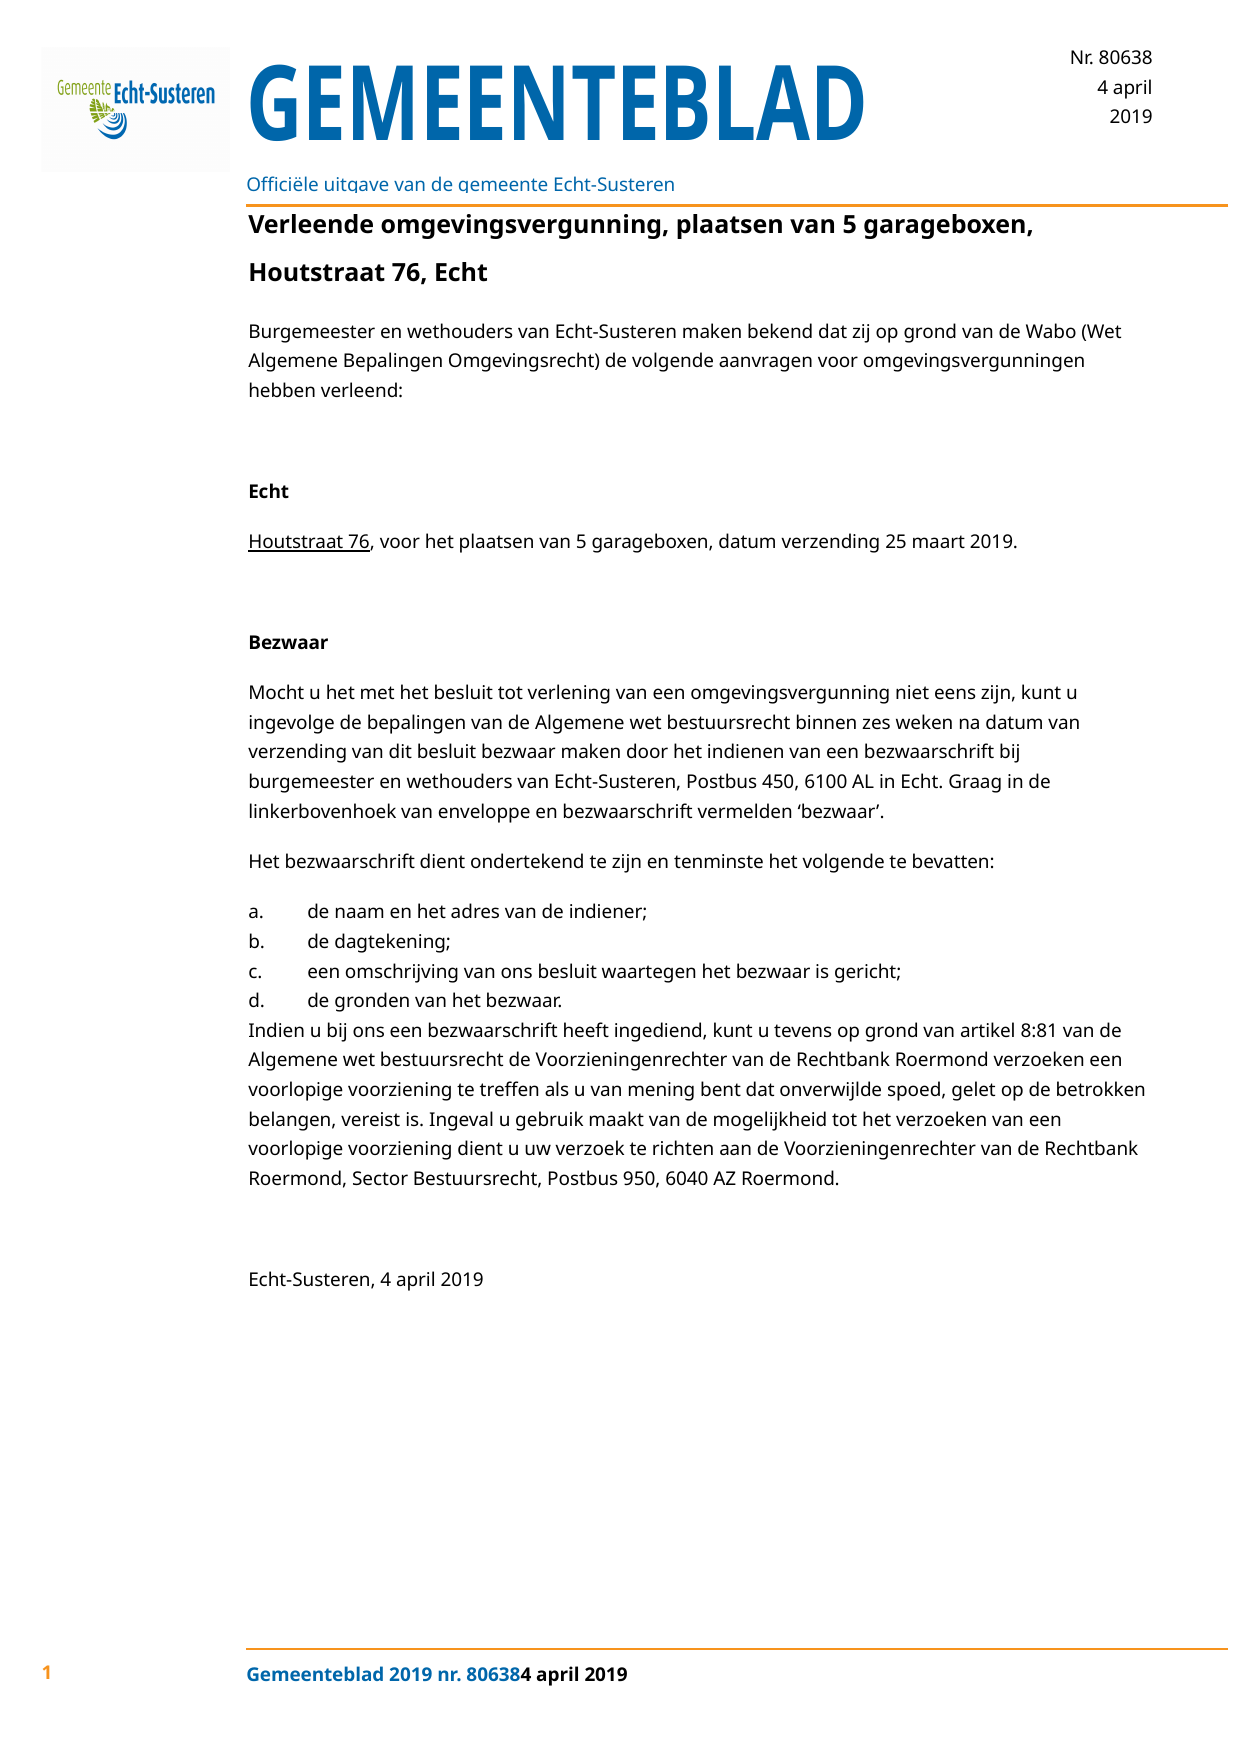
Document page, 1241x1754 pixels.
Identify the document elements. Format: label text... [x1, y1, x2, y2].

text Echt [248, 478, 1152, 504]
list de naam en het adres van de indiener; [248, 899, 1152, 924]
list de dagtekening; [248, 928, 1152, 954]
list de gronden van het bezwaar. [248, 987, 1152, 1013]
text Verleende omgevingsvergunning, plaatsen van 5 garageboxen, Houtstraat 76, Echt [248, 207, 1152, 288]
list een omschrijving van ons besluit waartegen het bezwaar is gericht; [248, 958, 1152, 984]
text Indien u bij ons een bezwaarschrift heeft ingediend, kunt u tevens op grond van artikel 8:81 van de Algemene wet bestuursrecht de Voorzieningenrechter van de Rechtbank Roermond verzoeken een voorlopige voorziening te treffen als u van mening bent dat onverwijlde spoed, gelet op de betrokken belangen, vereist is. Ingeval u gebruik maakt van de mogelijkheid tot het verzoeken van een voorlopige voorziening dient u uw verzoek te richten aan de Voorzieningenrechter van de Rechtbank Roermond, Sector Bestuursrecht, Postbus 950, 6040 AZ Roermond. [248, 1017, 1152, 1191]
picture [41, 47, 231, 172]
text Het bezwaarschrift dient ondertekend te zijn en tenminste het volgende te bevatten: [248, 848, 1152, 874]
text Bezwaar [248, 629, 1152, 655]
text Echt-Susteren, 4 april 2019 [248, 1266, 1152, 1292]
text Mocht u het met het besluit tot verlening van een omgevingsvergunning niet eens zijn, kunt u ingevolge de bepalingen van de Algemene wet bestuursrecht binnen zes weken na datum van verzending van dit besluit bezwaar maken door het indienen van een bezwaarschrift bij burgemeester en wethouders van Echt-Susteren, Postbus 450, 6100 AL in Echt. Graag in de linkerbovenhoek van enveloppe en bezwaarschrift vermelden ‘bezwaar’. [248, 679, 1152, 824]
text Burgemeester en wethouders van Echt-Susteren maken bekend dat zij op grond van de Wabo (Wet Algemene Bepalingen Omgevingsrecht) de volgende aanvragen voor omgevingsvergunningen hebben verleend: [248, 318, 1152, 403]
text Houtstraat 76, voor het plaatsen van 5 garageboxen, datum verzending 25 maart 2019. [248, 528, 1152, 554]
